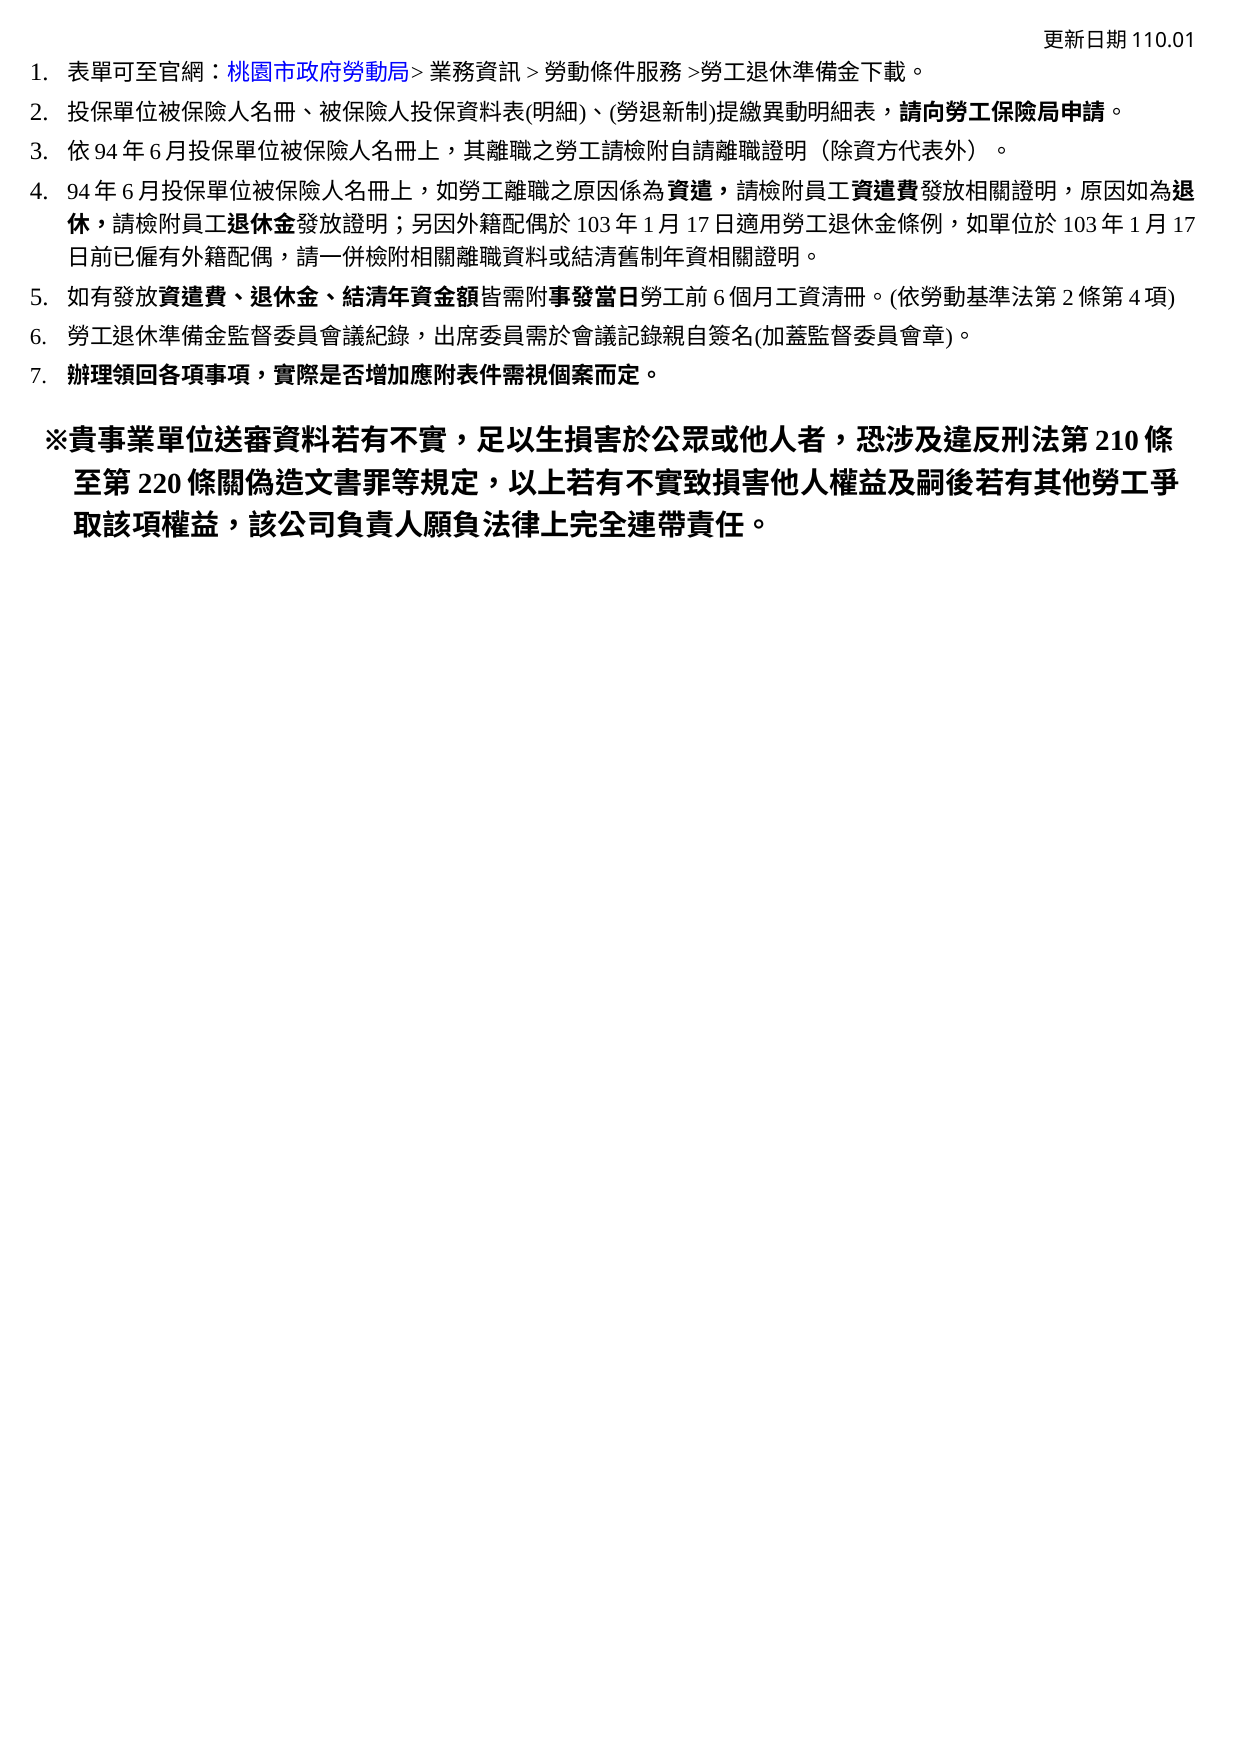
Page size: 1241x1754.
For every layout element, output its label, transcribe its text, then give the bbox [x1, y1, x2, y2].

text ※貴事業單位送審資料若有不實，足以生損害於公眾或他人者，恐涉及違反刑法第210條至第220條關偽造文書罪等規定，以上若有不實致損害他人權益及嗣後若有其他勞工爭取該項權益，該公司負責人願負法律上完全連帶責任。 [44, 417, 1196, 544]
list 依94年6月投保單位被保險人名冊上，其離職之勞工請檢附自請離職證明（除資方代表外）。 [29, 133, 1196, 166]
list 投保單位被保險人名冊、被保險人投保資料表(明細)、(勞退新制)提繳異動明細表，請向勞工保險局申請。 [29, 93, 1196, 127]
list 如有發放資遣費、退休金、結清年資金額皆需附事發當日勞工前6個月工資清冊。(依勞動基準法第2條第4項) [29, 278, 1196, 312]
list 表單可至官網：桃園市政府勞動局> 業務資訊 > 勞動條件服務 >勞工退休準備金下載。 [29, 54, 1196, 87]
list 勞工退休準備金監督委員會議紀錄，出席委員需於會議記錄親自簽名(加蓋監督委員會章)。 [29, 318, 1196, 351]
list 辦理領回各項事項，實際是否增加應附表件需視個案而定。 [29, 357, 1196, 391]
list 94年6月投保單位被保險人名冊上，如勞工離職之原因係為資遣，請檢附員工資遣費發放相關證明，原因如為退休，請檢附員工退休金發放證明；另因外籍配偶於103年1月17日適用勞工退休金條例，如單位於103年1月17日前已僱有外籍配偶，請一併檢附相關離職資料或結清舊制年資相關證明。 [29, 172, 1196, 272]
